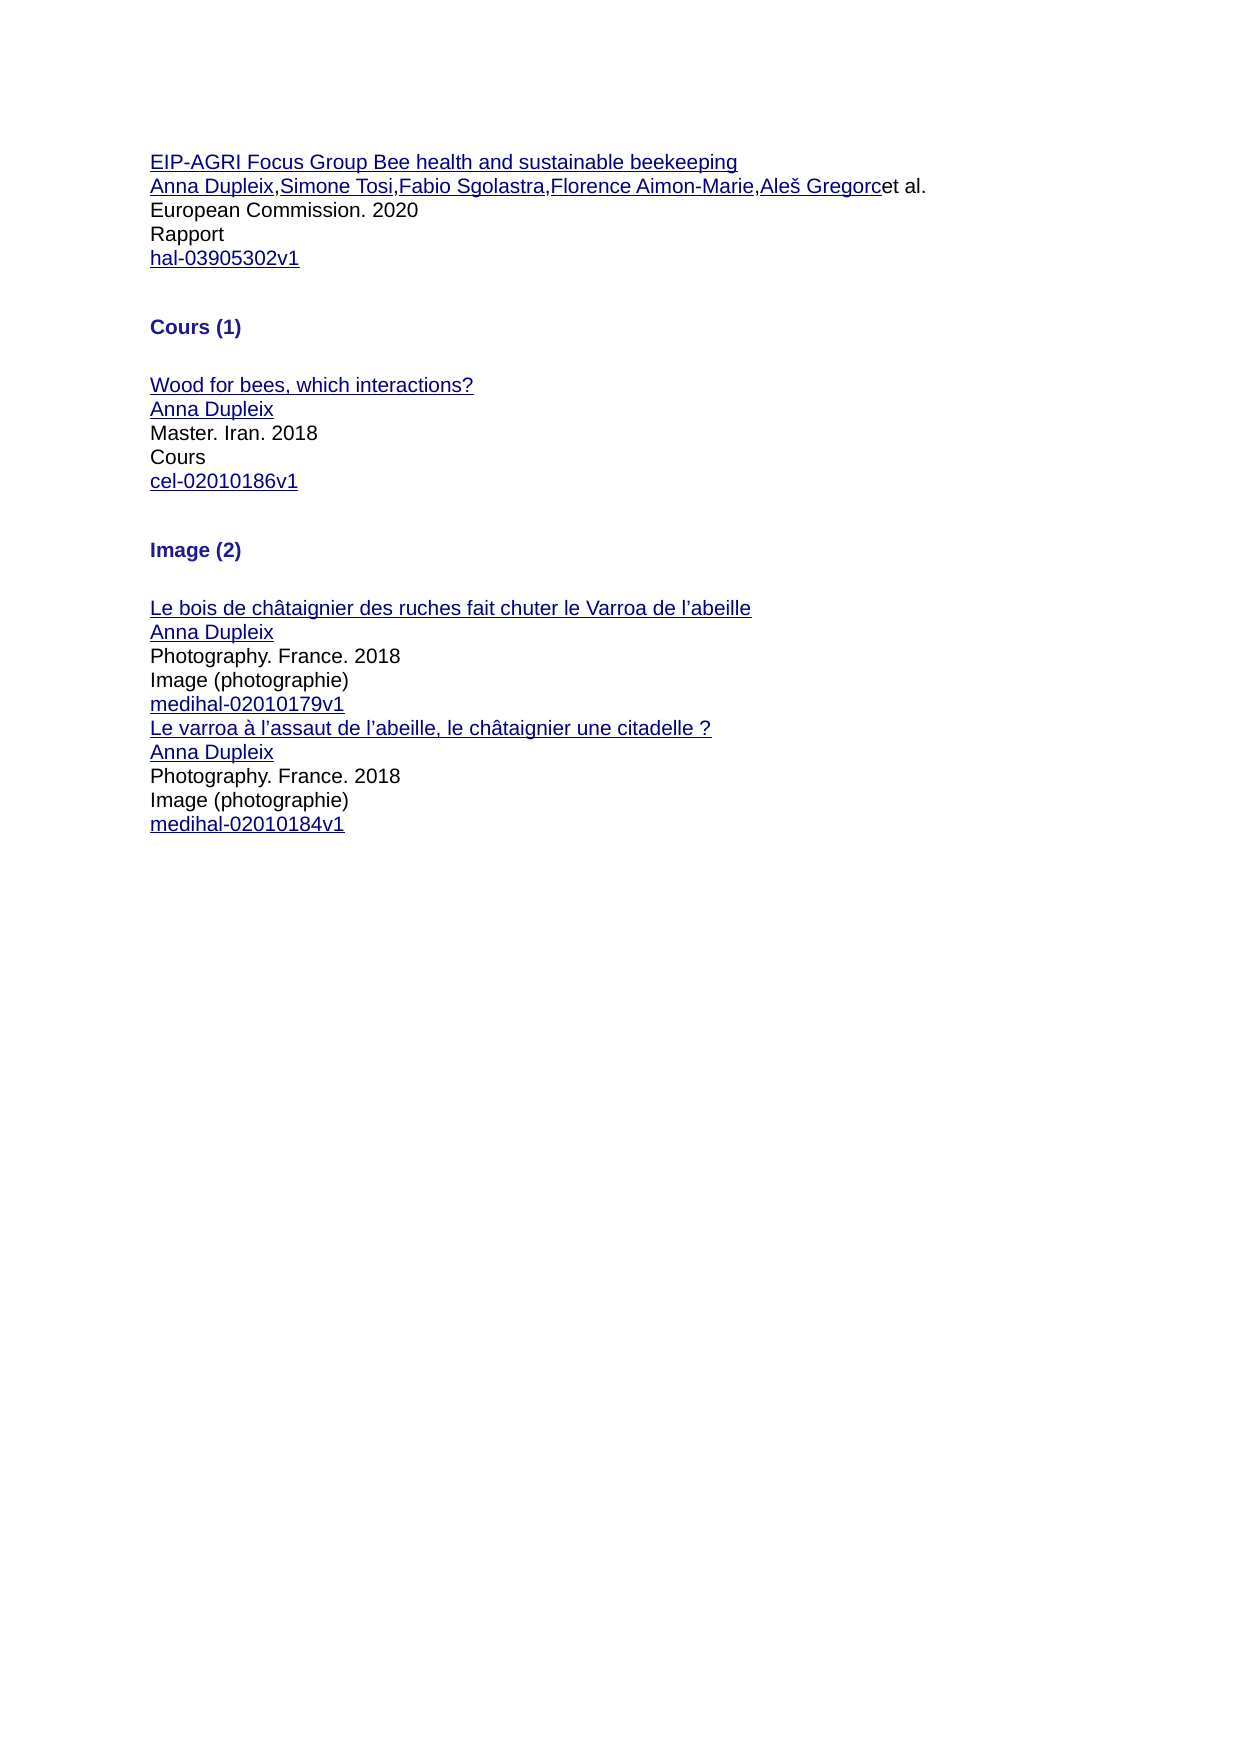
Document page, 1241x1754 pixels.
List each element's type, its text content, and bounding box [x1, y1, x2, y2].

subtitle Cours (1) [150, 314, 1090, 338]
subtitle Image (2) [150, 537, 1090, 561]
table_header EIP-AGRI Focus Group Bee health and sustainable beekeeping Anna Dupleix,Simone Tosi,Fabio Sgolastra,Florence Aimon-Marie,Aleš Gregorcet al. European Commission. 2020 Rapport hal-03905302v1 [150, 150, 1090, 270]
table_cell Le varroa à l’assaut de l’abeille, le châtaignier une citadelle ? Anna Dupleix Photography. France. 2018 Image (photographie) medihal-02010184v1 [150, 716, 1090, 835]
table_header Le bois de châtaignier des ruches fait chuter le Varroa de l’abeille Anna Dupleix Photography. France. 2018 Image (photographie) medihal-02010179v1 [150, 596, 1090, 716]
table_header Wood for bees, which interactions? Anna Dupleix Master. Iran. 2018 Cours cel-02010186v1 [150, 373, 1090, 493]
